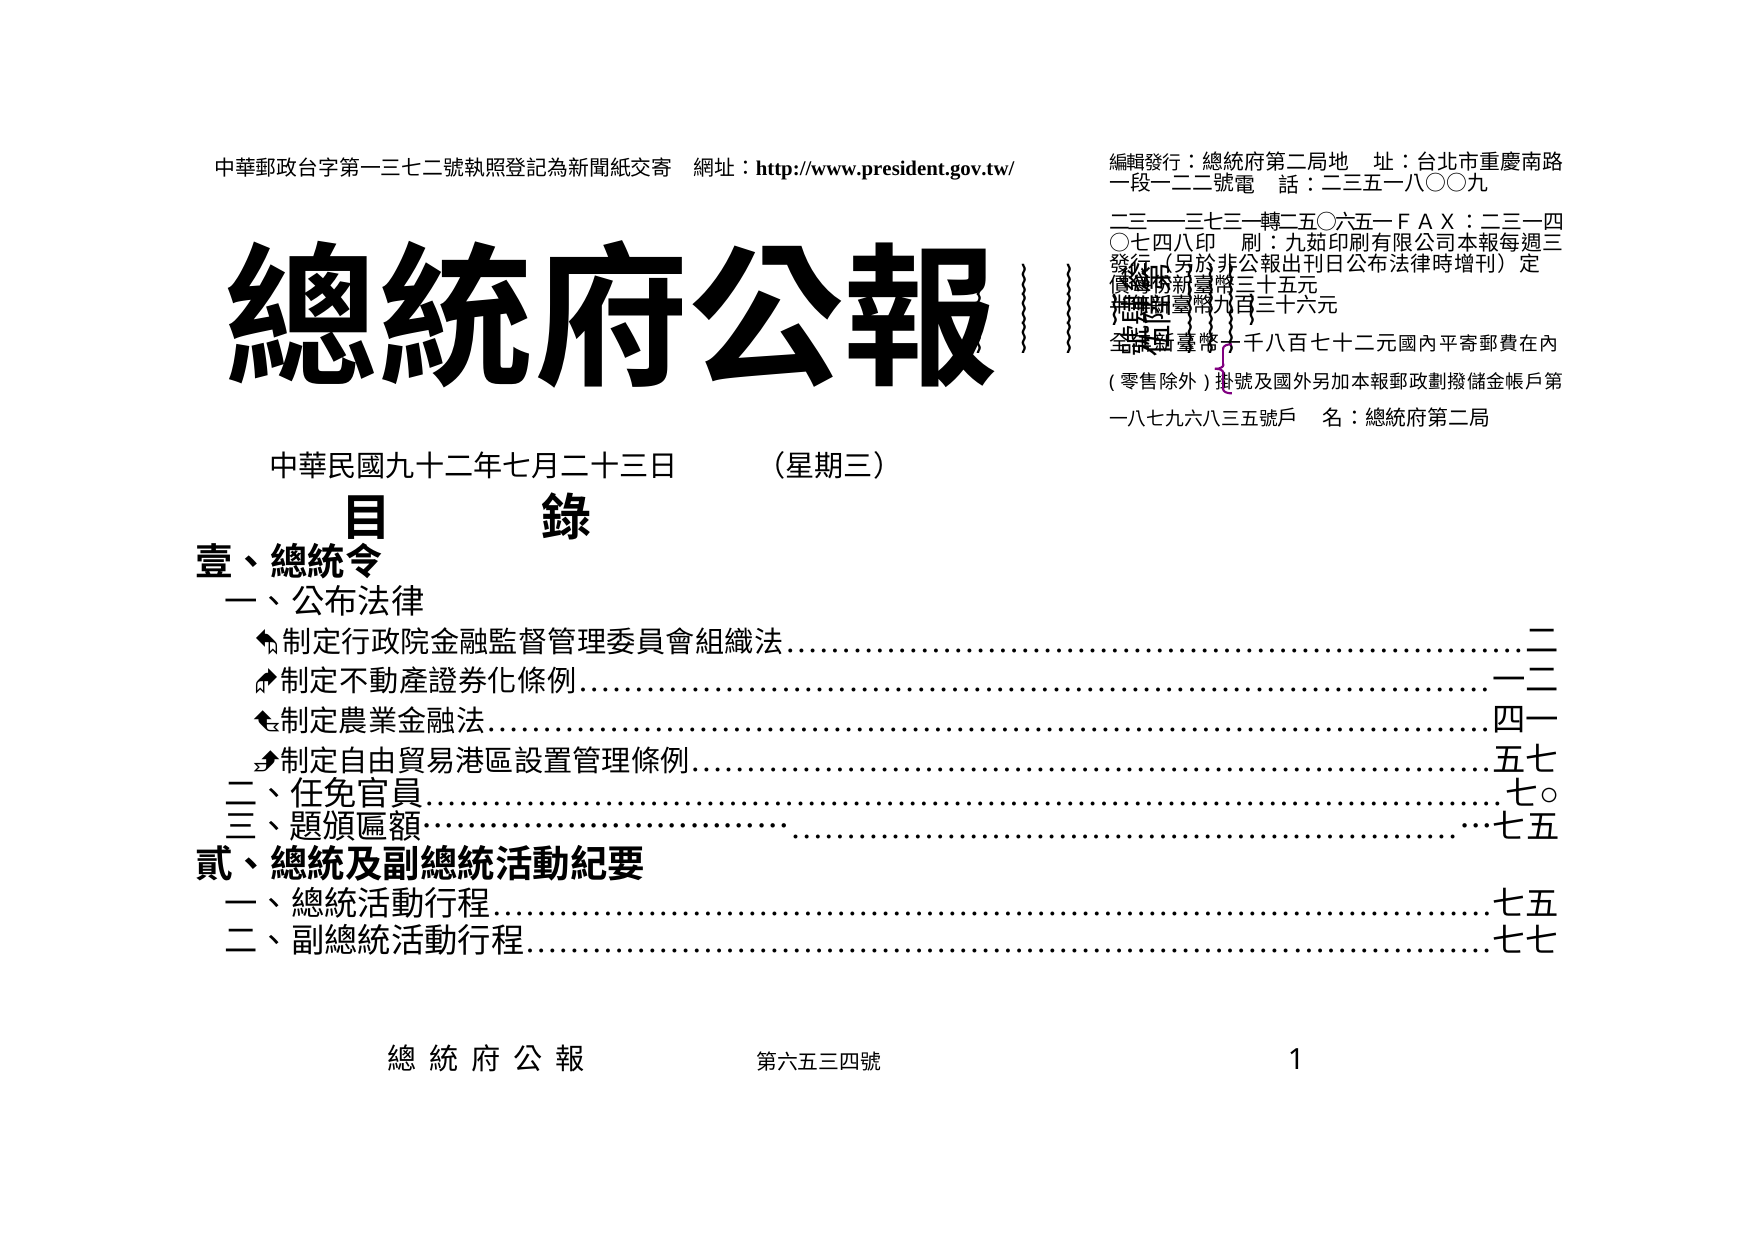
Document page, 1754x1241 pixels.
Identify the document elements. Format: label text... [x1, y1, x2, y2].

text 制定自由貿易港區設置管理條例………………………………………………………………五七 [253, 739, 1559, 779]
text 制定行政院金融監督管理委員會組織法…………………………………………………………二 [253, 621, 1559, 660]
text 目 錄 [341, 222, 1559, 543]
text 二、任免官員……………………………………………………………………………………七○ [224, 779, 1559, 812]
text 一、公布法律 [224, 583, 1559, 621]
text 壹、總統令 [195, 543, 1559, 583]
text 三、題頒匾額……………………………………………………………………………………七五 [224, 812, 1559, 846]
text 貳、總統及副總統活動紀要 [195, 846, 1559, 885]
text 一、總統活動行程………………………………………………………………………………七五 [224, 885, 1559, 923]
text 制定不動產證券化條例………………………………………………………………………一二 [253, 660, 1559, 700]
text 二、副總統活動行程……………………………………………………………………………七七 [224, 923, 1559, 960]
text 制定農業金融法………………………………………………………………………………四一 [253, 700, 1559, 739]
